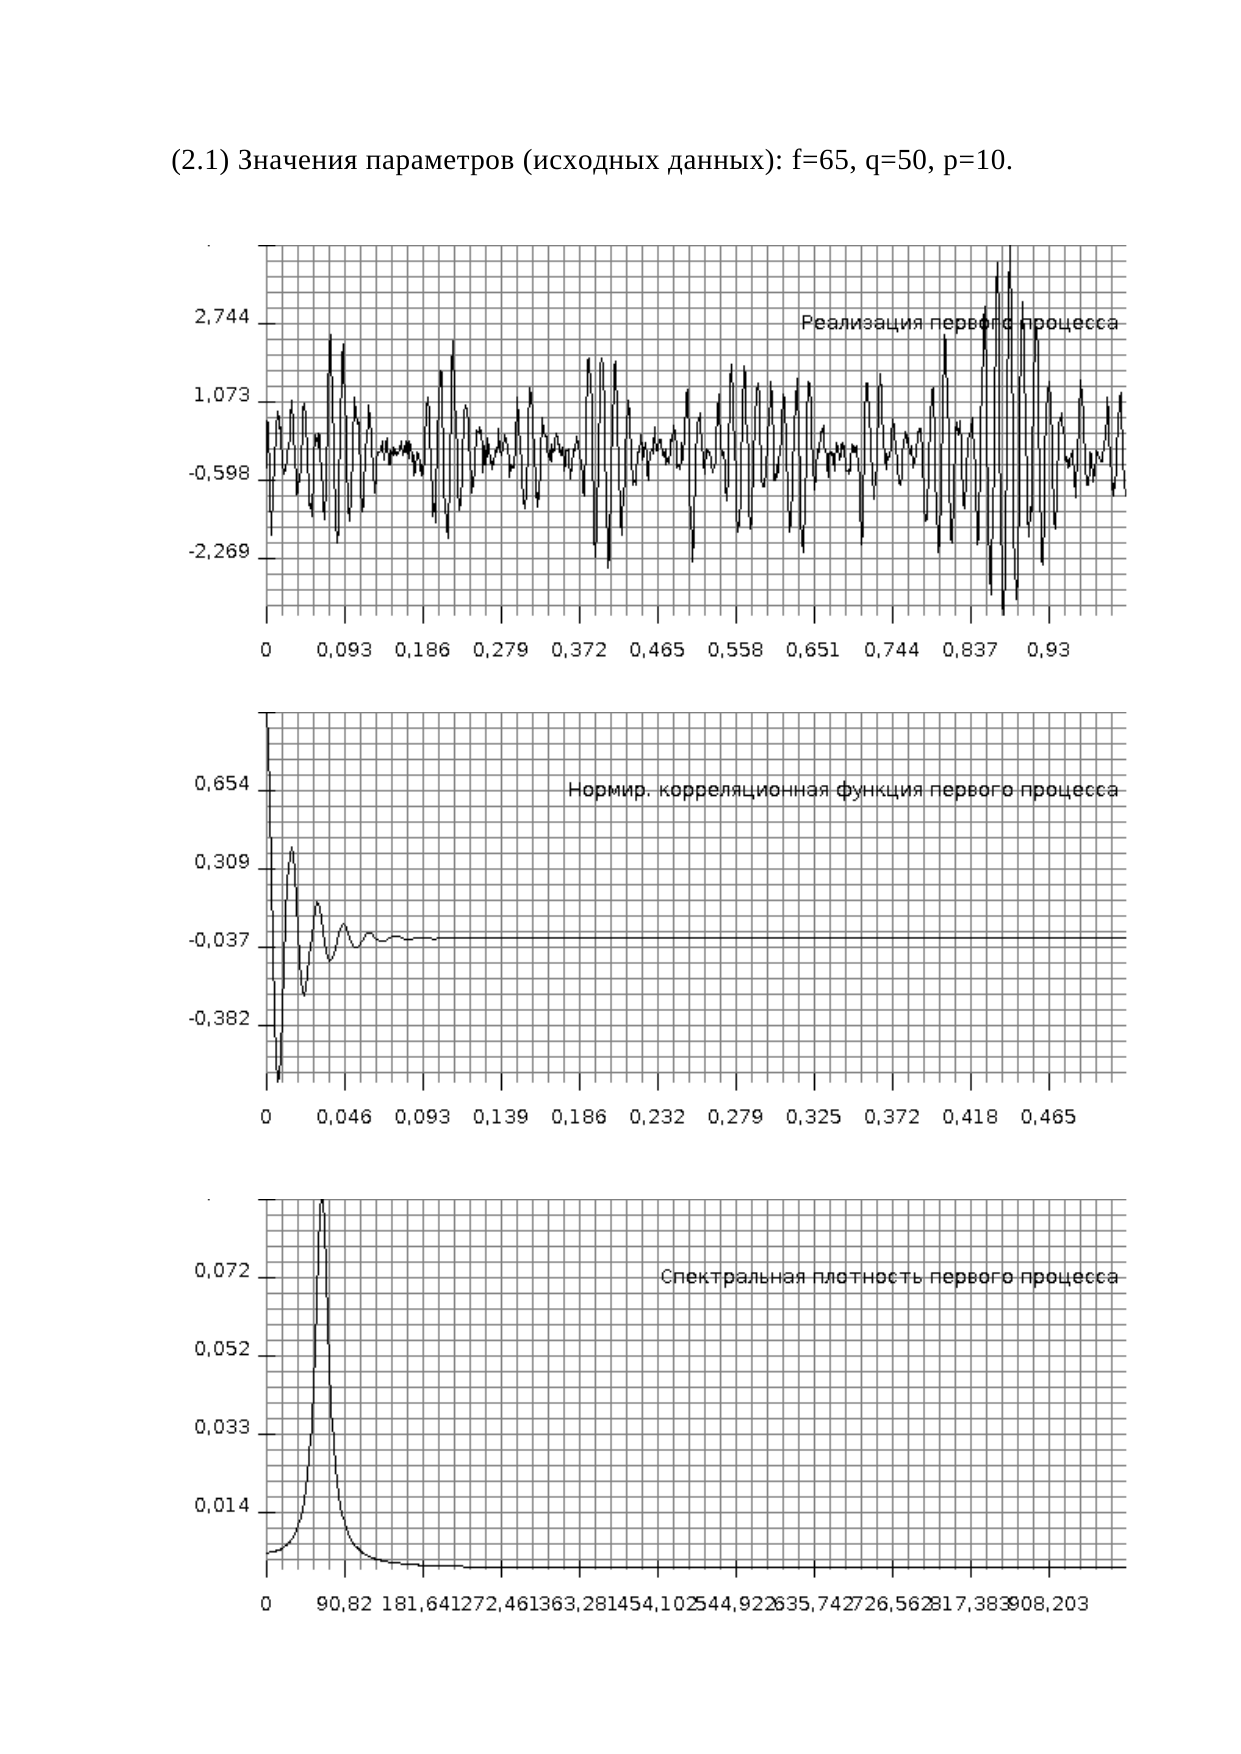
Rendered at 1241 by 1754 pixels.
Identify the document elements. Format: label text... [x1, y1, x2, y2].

picture [188, 712, 1127, 1166]
picture [188, 245, 1127, 699]
text (2.1) Значения параметров (исходных данных): f=65, q=50, p=10. [171, 142, 1144, 176]
picture [188, 1199, 1127, 1653]
